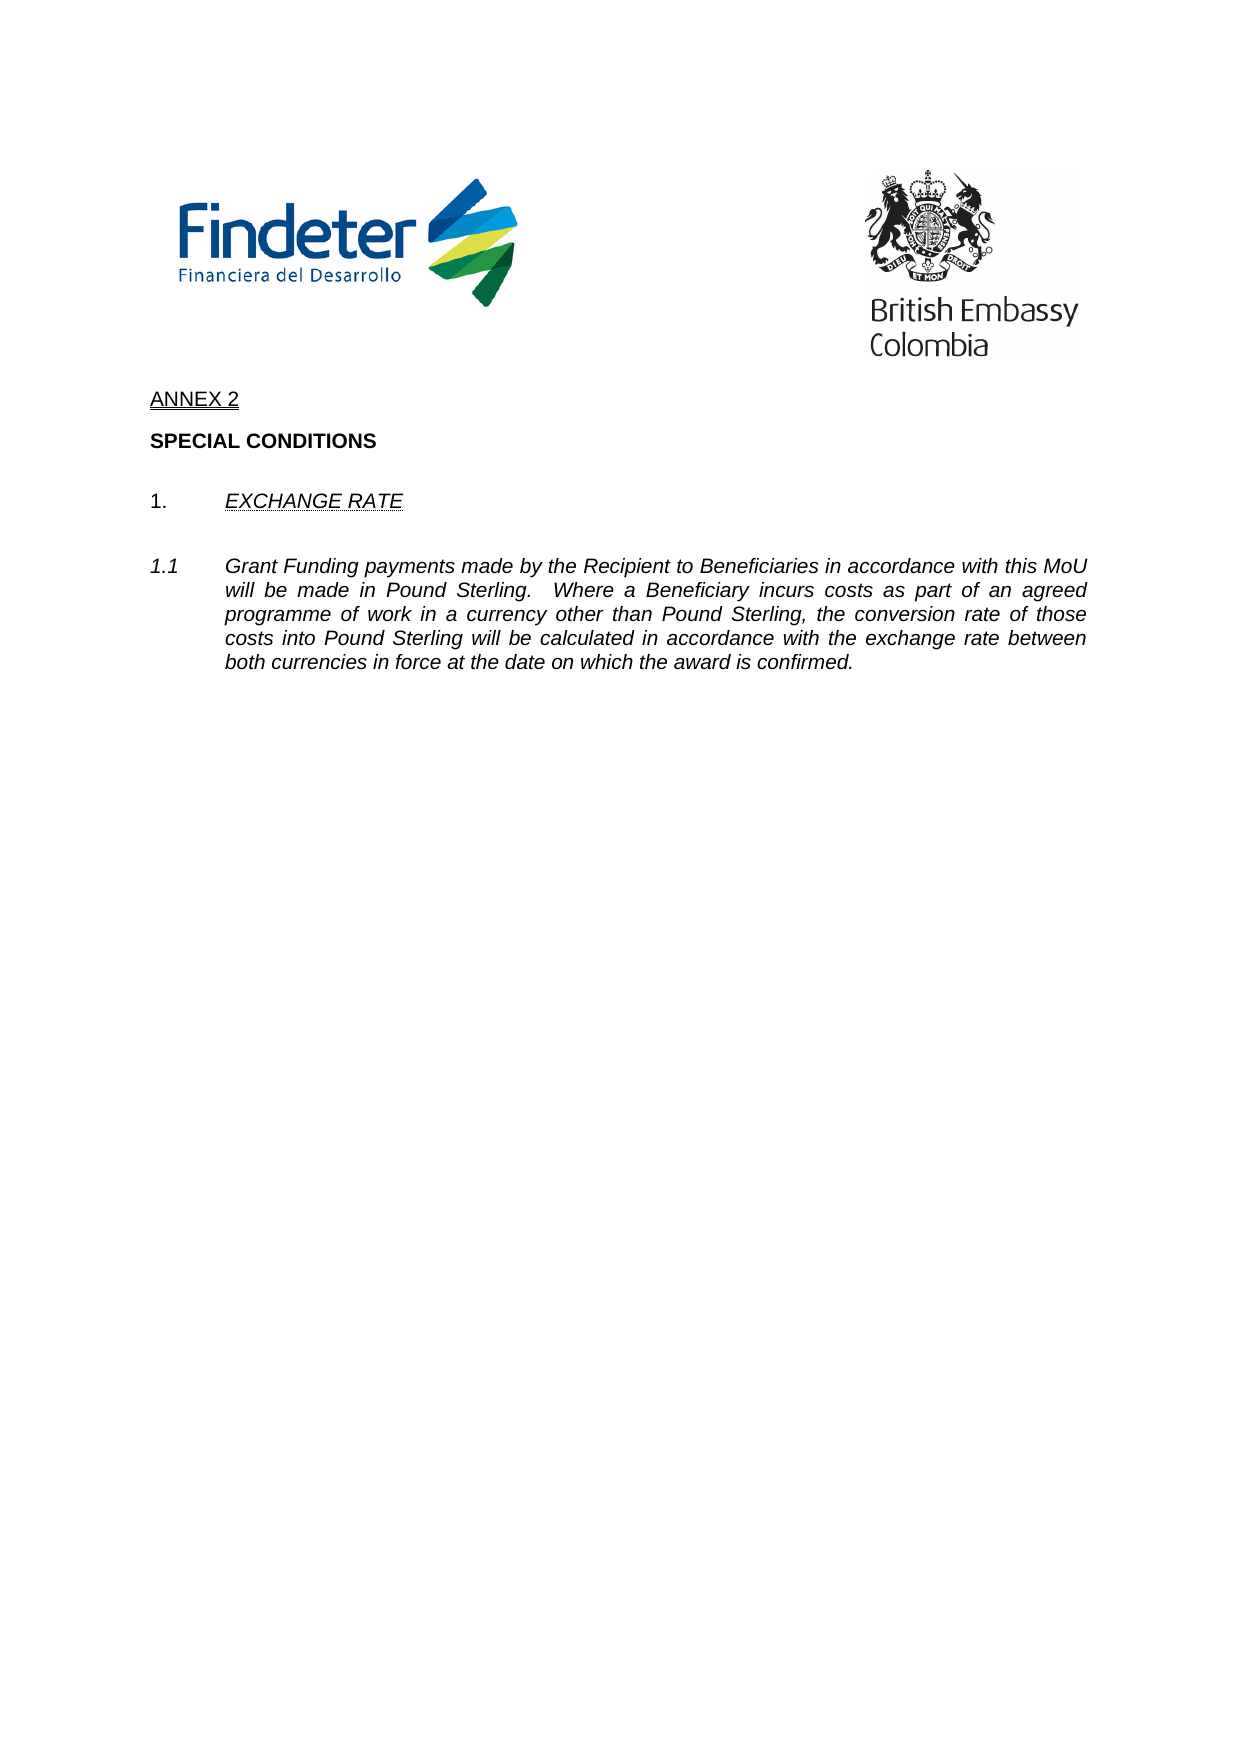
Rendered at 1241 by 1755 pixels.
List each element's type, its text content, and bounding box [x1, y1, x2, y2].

text SPECIAL CONDITIONS [150, 429, 1090, 453]
list Grant Funding payments made by the Recipient to Beneficiaries in accordance with this MoU will be made in Pound Sterling. Where a Beneficiary incurs costs as part of an agreed programme of work in a currency other than Pound Sterling, the conversion rate of those costs into Pound Sterling will be calculated in accordance with the exchange rate between both currencies in force at the date on which the award is confirmed. [150, 554, 1090, 673]
text ANNEX 2 [150, 386, 1090, 410]
text 1. EXCHANGE RATE [150, 489, 1090, 513]
